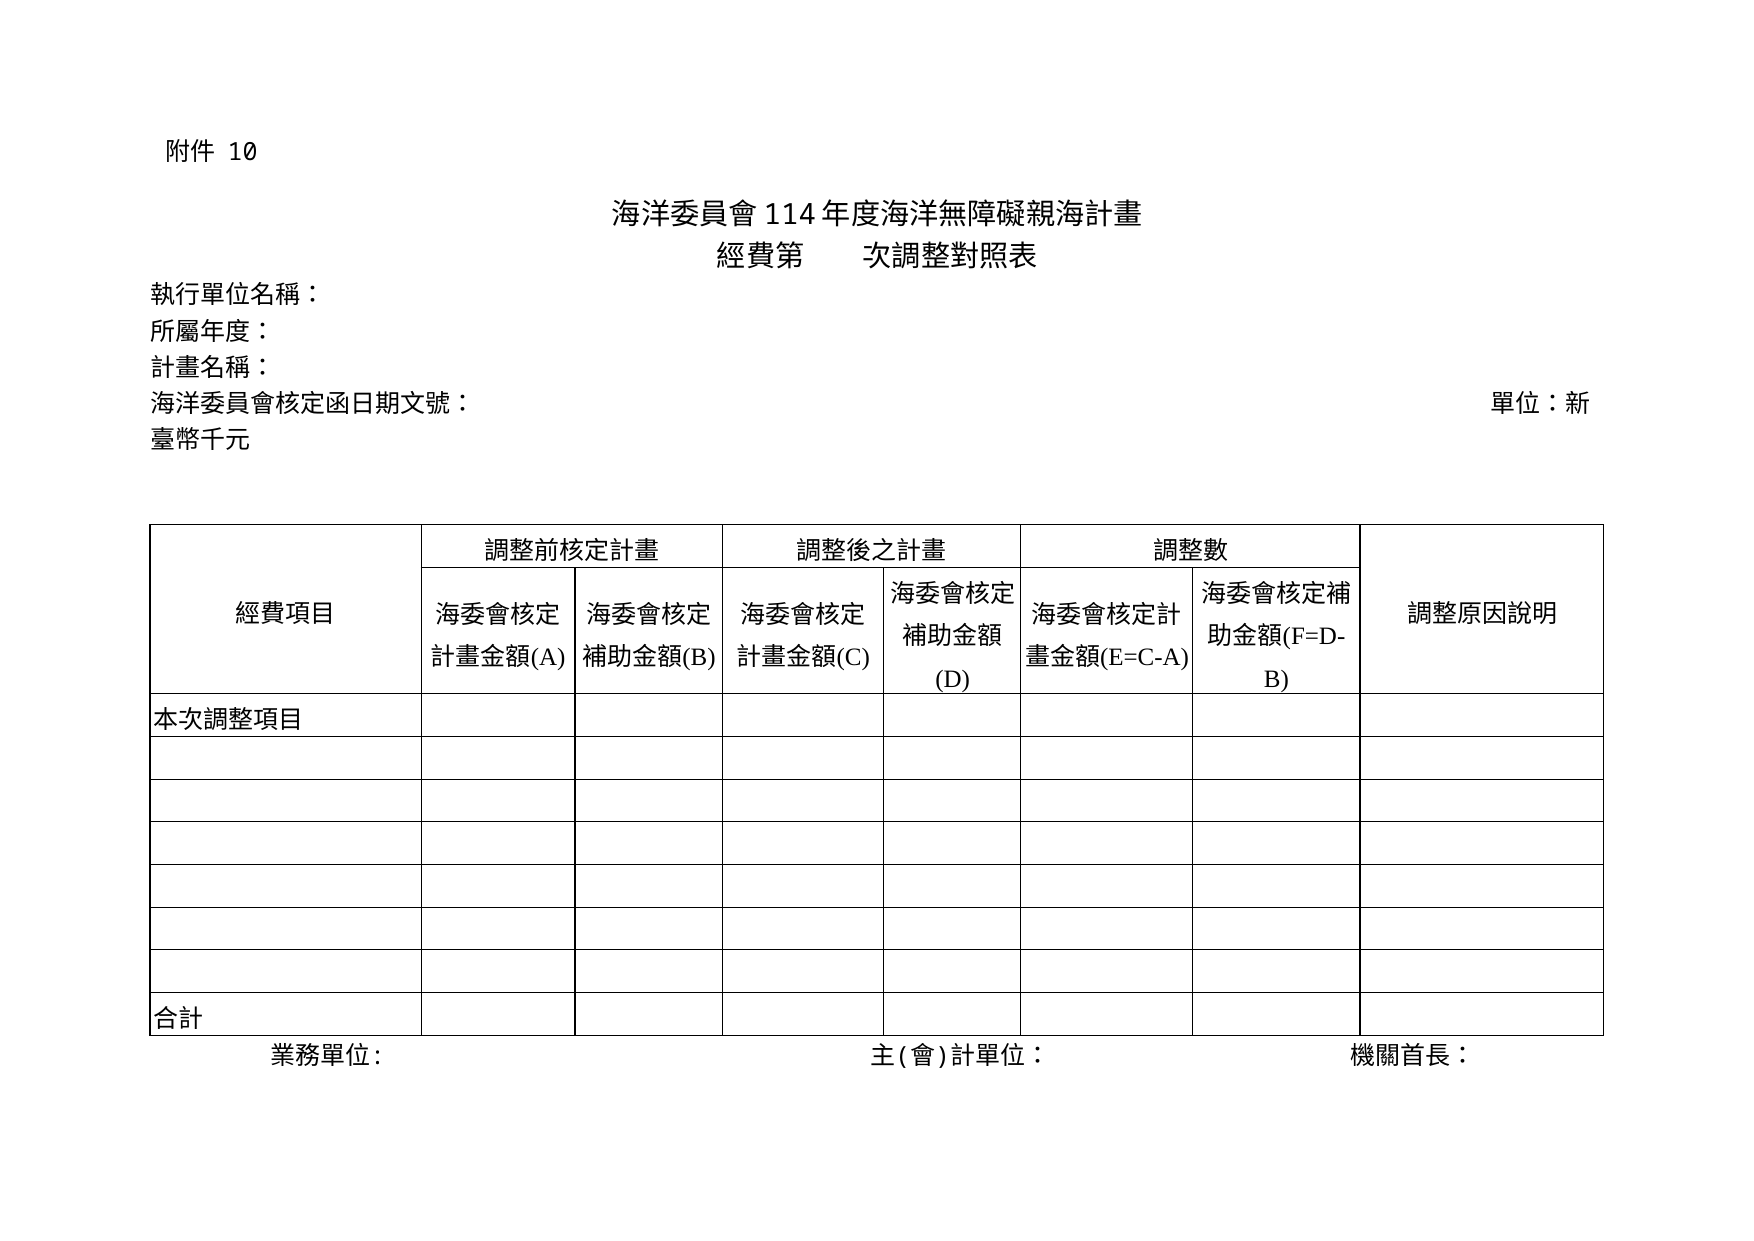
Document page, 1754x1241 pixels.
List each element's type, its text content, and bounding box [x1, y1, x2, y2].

table_cell [422, 908, 574, 949]
table_cell [884, 737, 1020, 778]
table_cell [723, 694, 883, 736]
table_cell [1193, 993, 1359, 1035]
table_cell [884, 993, 1020, 1035]
table_cell [884, 950, 1020, 992]
table_header 調整數 [1021, 525, 1359, 567]
table_cell [1193, 950, 1359, 992]
text 附件 10 [165, 131, 262, 167]
text 海洋委員會核定函日期文號： 單位：新臺幣千元 [150, 384, 1604, 456]
text 所屬年度： [150, 311, 1604, 347]
table_cell [576, 993, 722, 1035]
table_cell [1021, 908, 1192, 949]
table_cell [1021, 993, 1192, 1035]
table_cell [422, 865, 574, 907]
table_cell [1021, 950, 1192, 992]
table_cell [723, 950, 883, 992]
table_cell [576, 694, 722, 736]
table_cell [422, 780, 574, 821]
text 執行單位名稱： [150, 275, 1604, 311]
text 業務單位: 主(會)計單位： 機關首長： [150, 1036, 1604, 1072]
table_cell [576, 950, 722, 992]
table_cell 合計 [151, 993, 421, 1035]
table_cell [151, 822, 421, 864]
table_cell [1361, 822, 1603, 864]
table_cell [151, 908, 421, 949]
table_cell [151, 737, 421, 778]
table_cell 海委會核定 計畫金額(C) [723, 568, 883, 693]
table_cell [576, 865, 722, 907]
table_cell [1193, 822, 1359, 864]
table_cell 本次調整項目 [151, 694, 421, 736]
table_cell [576, 822, 722, 864]
table_cell [1021, 694, 1192, 736]
table_cell [884, 865, 1020, 907]
table_cell [1361, 694, 1603, 736]
table_cell [723, 865, 883, 907]
table_cell [1021, 737, 1192, 778]
table_cell [422, 822, 574, 864]
table_cell [576, 908, 722, 949]
table_cell [1193, 737, 1359, 778]
table_cell [884, 780, 1020, 821]
table_header 調整前核定計畫 [422, 525, 722, 567]
table_cell [884, 822, 1020, 864]
table_cell [723, 993, 883, 1035]
table_cell [422, 993, 574, 1035]
table_cell [1361, 950, 1603, 992]
table_cell [884, 694, 1020, 736]
table_header 調整原因說明 [1361, 525, 1603, 693]
text 海洋委員會114年度海洋無障礙親海計畫 [150, 190, 1604, 233]
table_cell [1361, 780, 1603, 821]
text 經費第 次調整對照表 [150, 233, 1604, 275]
table_cell [1361, 908, 1603, 949]
table_cell [723, 737, 883, 778]
table_cell [723, 780, 883, 821]
table_header 調整後之計畫 [723, 525, 1020, 567]
table_cell [151, 780, 421, 821]
table_cell [576, 737, 722, 778]
table_cell [1193, 908, 1359, 949]
table_cell 海委會核定補 助金額(F=D-B) [1193, 568, 1359, 693]
table_cell [422, 950, 574, 992]
table_cell [884, 908, 1020, 949]
table_cell [151, 865, 421, 907]
table_cell [723, 822, 883, 864]
table_cell [1021, 822, 1192, 864]
text 計畫名稱： [150, 347, 1604, 384]
table_cell [1361, 865, 1603, 907]
table_cell [723, 908, 883, 949]
table_cell [1361, 993, 1603, 1035]
table_cell [576, 780, 722, 821]
table_cell [422, 737, 574, 778]
table_cell [1021, 780, 1192, 821]
table_cell [1193, 780, 1359, 821]
table_header 經費項目 [151, 525, 421, 693]
table_cell 海委會核定 計畫金額(A) [422, 568, 574, 693]
table_cell 海委會核定計 畫金額(E=C-A) [1021, 568, 1192, 693]
table_cell 海委會核定 補助金額(D) [884, 568, 1020, 693]
table_cell [1193, 865, 1359, 907]
table_cell [1021, 865, 1192, 907]
table_cell [1193, 694, 1359, 736]
table_cell [1361, 737, 1603, 778]
table_cell [151, 950, 421, 992]
table_cell [422, 694, 574, 736]
table_cell 海委會核定 補助金額(B) [576, 568, 722, 693]
